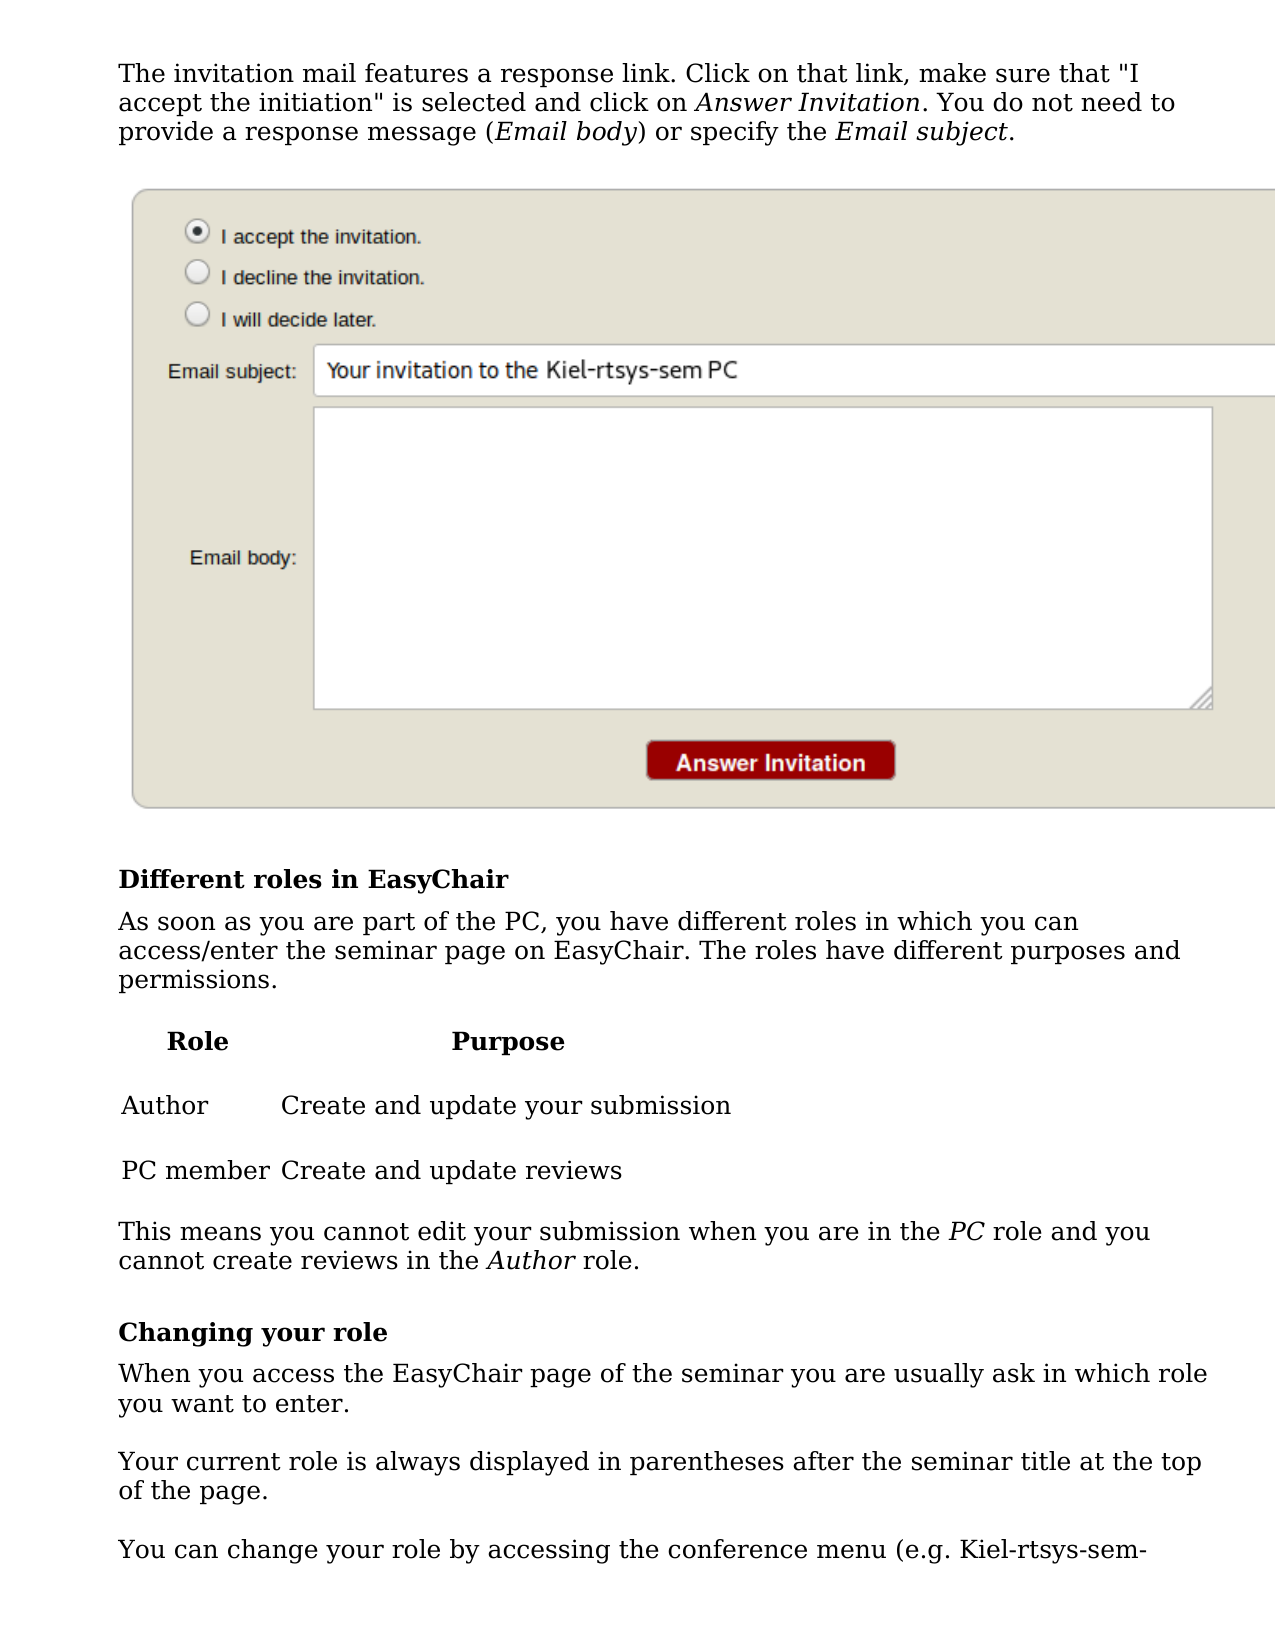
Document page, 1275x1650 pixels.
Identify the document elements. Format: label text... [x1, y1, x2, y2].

table_cell Create and update your submission [278, 1089, 739, 1153]
table_header Purpose [278, 1024, 739, 1088]
picture [118, 176, 1275, 823]
text This means you cannot edit your submission when you are in the PC role and you cannot create reviews in the Author role. [118, 1217, 1216, 1276]
text Your current role is always displayed in parentheses after the seminar title at the top of the page. [118, 1447, 1216, 1506]
table_cell Author [118, 1089, 278, 1153]
subtitle Different roles in EasyChair [118, 865, 1216, 894]
text The invitation mail features a response link. Click on that link, make sure that "I accept the initiation" is selected and click on Answer Invitation. You do not need to provide a response message (Email body) or specify the Email subject. [118, 59, 1216, 147]
table_cell PC member [118, 1153, 278, 1217]
table_cell Create and update reviews [278, 1153, 739, 1217]
subtitle Changing your role [118, 1318, 1216, 1347]
text You can change your role by accessing the conference menu (e.g. Kiel-rtsys-sem- [118, 1535, 1216, 1564]
text When you access the EasyChair page of the seminar you are usually ask in which role you want to enter. [118, 1359, 1216, 1418]
text As soon as you are part of the PC, you have different roles in which you can access/enter the seminar page on EasyChair. The roles have different purposes and permissions. [118, 907, 1216, 994]
table_header Role [118, 1024, 278, 1088]
